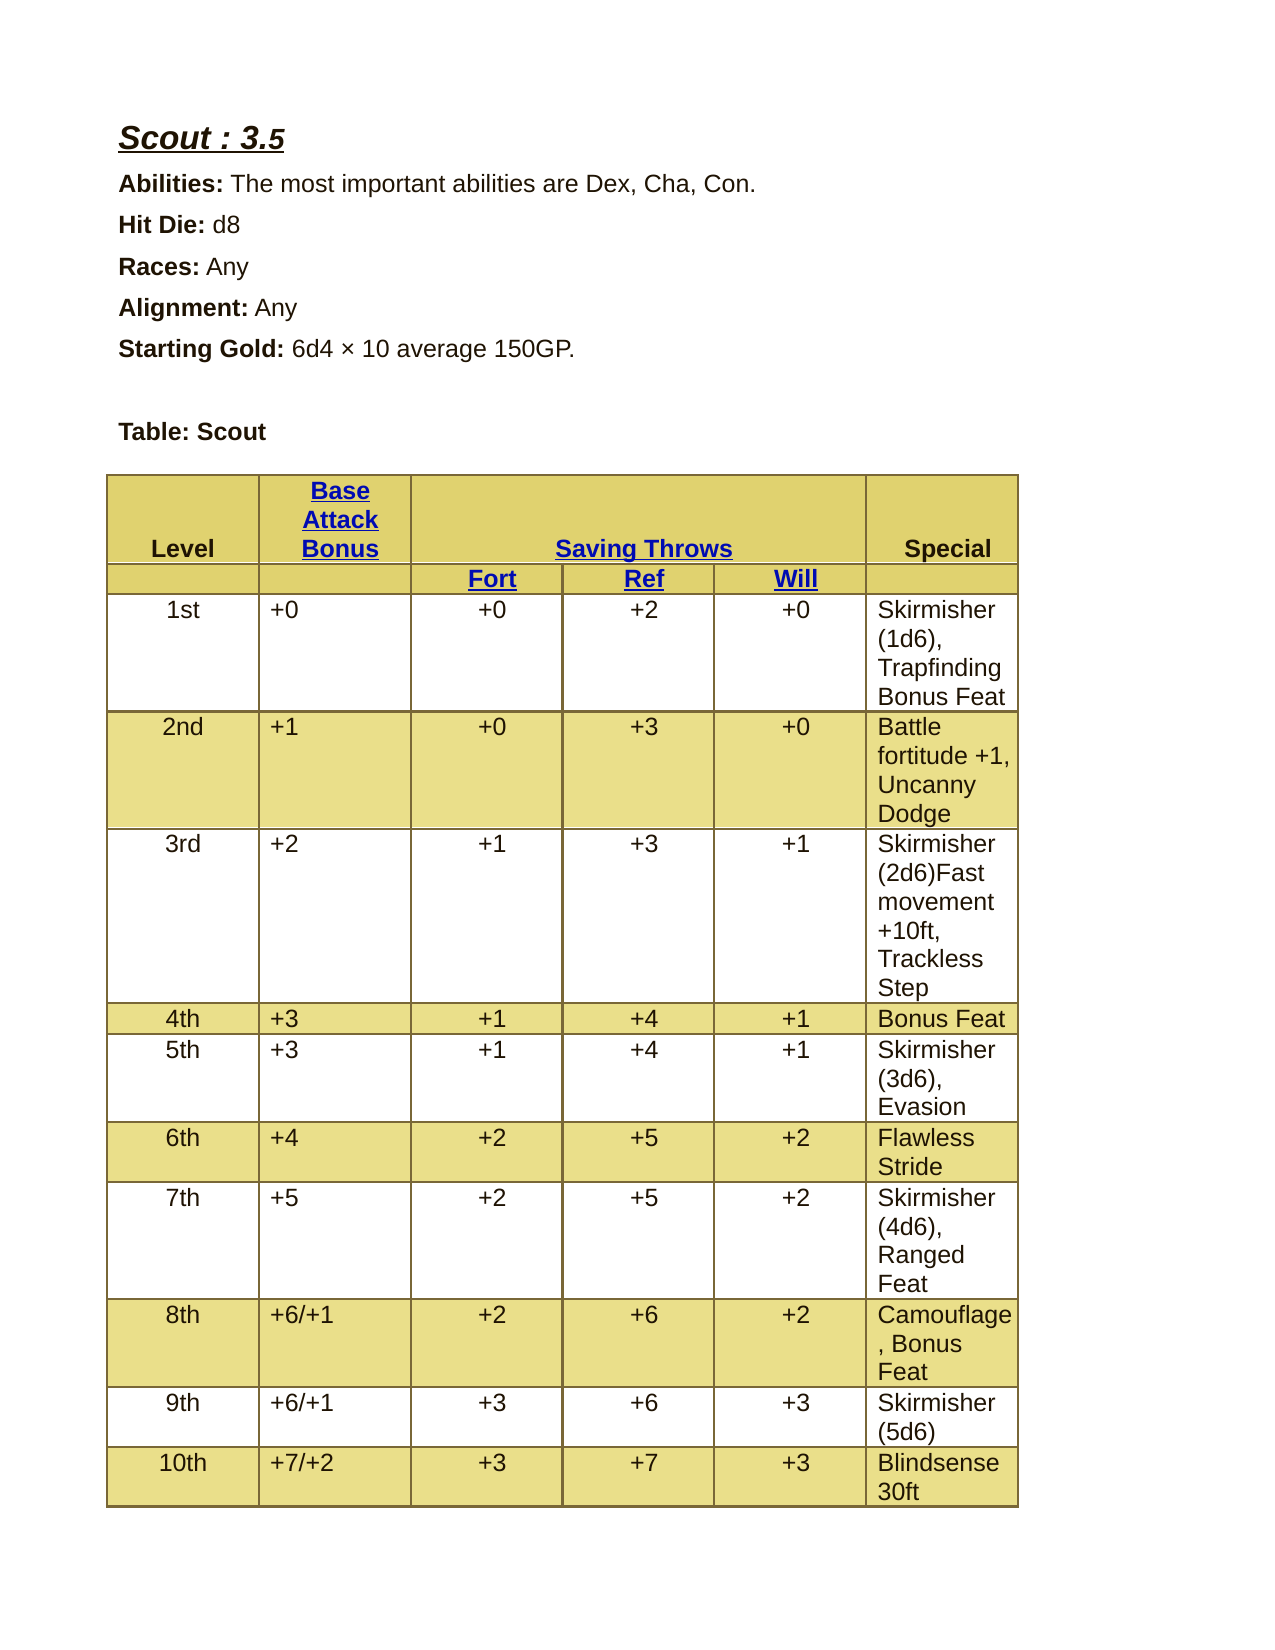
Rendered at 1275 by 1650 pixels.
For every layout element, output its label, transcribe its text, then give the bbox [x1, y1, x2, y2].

table_cell 3rd [108, 830, 258, 1002]
table_cell Will [715, 565, 865, 593]
table_cell +2 [412, 1183, 561, 1298]
table_cell +0 [260, 595, 410, 710]
table_cell +7 [564, 1448, 713, 1505]
table_cell Skirmisher (4d6), Ranged Feat [867, 1183, 1017, 1298]
table_cell Camouflage, Bonus Feat [867, 1300, 1017, 1386]
table_cell Ref [564, 565, 713, 593]
table_header Base Attack Bonus [260, 476, 410, 562]
table_header Special [867, 476, 1017, 562]
table_cell +6/+1 [260, 1388, 410, 1446]
table_cell 2nd [108, 713, 258, 827]
table_cell +2 [412, 1300, 561, 1386]
table_cell Bonus Feat [867, 1004, 1017, 1033]
table_cell +3 [564, 713, 713, 827]
table_cell +5 [260, 1183, 410, 1298]
table_cell Skirmisher (5d6) [867, 1388, 1017, 1446]
table_cell +3 [260, 1004, 410, 1033]
text Scout : 3.5 [118, 118, 1157, 157]
table_cell +1 [715, 1035, 865, 1121]
table_cell +1 [715, 830, 865, 1002]
table_cell +3 [412, 1388, 561, 1446]
table_cell +4 [260, 1123, 410, 1181]
table_cell +6/+1 [260, 1300, 410, 1386]
text Abilities: The most important abilities are Dex, Cha, Con. [118, 169, 1157, 198]
table_cell +4 [564, 1035, 713, 1121]
table_cell +0 [412, 713, 561, 827]
table_cell +1 [412, 1035, 561, 1121]
table_cell +4 [564, 1004, 713, 1033]
table_cell +5 [564, 1123, 713, 1181]
text Starting Gold: 6d4 × 10 average 150GP. [118, 334, 1157, 363]
table_cell +2 [715, 1183, 865, 1298]
table_cell 5th [108, 1035, 258, 1121]
text Hit Die: d8 [118, 210, 1157, 239]
table_cell Flawless Stride [867, 1123, 1017, 1181]
table_cell Blindsense 30ft [867, 1448, 1017, 1505]
table_cell 1st [108, 595, 258, 710]
table_cell +3 [260, 1035, 410, 1121]
table_cell 6th [108, 1123, 258, 1181]
table_cell +3 [715, 1388, 865, 1446]
table_cell +2 [715, 1300, 865, 1386]
table_cell +0 [412, 595, 561, 710]
table_cell +7/+2 [260, 1448, 410, 1505]
table_cell +1 [412, 1004, 561, 1033]
table_cell Skirmisher (2d6)Fast movement +10ft, Trackless Step [867, 830, 1017, 1002]
table_cell [867, 565, 1017, 593]
table_cell +2 [260, 830, 410, 1002]
table_cell Skirmisher (1d6), Trapfinding Bonus Feat [867, 595, 1017, 710]
table_cell 10th [108, 1448, 258, 1505]
table_cell +2 [715, 1123, 865, 1181]
table_cell +3 [564, 830, 713, 1002]
table_cell +6 [564, 1300, 713, 1386]
text Table: Scout [118, 417, 1157, 445]
table_header Level [108, 476, 258, 562]
table_header Saving Throws [412, 476, 865, 562]
table_cell +0 [715, 713, 865, 827]
text Races: Any [118, 252, 1157, 280]
table_cell [108, 565, 258, 593]
table_cell +5 [564, 1183, 713, 1298]
table_cell [260, 565, 410, 593]
table_cell 8th [108, 1300, 258, 1386]
table_cell +6 [564, 1388, 713, 1446]
table_cell Fort [412, 565, 561, 593]
text Alignment: Any [118, 293, 1157, 322]
table_cell +1 [715, 1004, 865, 1033]
table_cell Skirmisher (3d6), Evasion [867, 1035, 1017, 1121]
table_cell +2 [412, 1123, 561, 1181]
table_cell +0 [715, 595, 865, 710]
table_cell +1 [412, 830, 561, 1002]
table_cell +2 [564, 595, 713, 710]
table_cell Battle fortitude +1, Uncanny Dodge [867, 713, 1017, 827]
table_cell +1 [260, 713, 410, 827]
table_cell 9th [108, 1388, 258, 1446]
table_cell +3 [715, 1448, 865, 1505]
table_cell 4th [108, 1004, 258, 1033]
table_cell 7th [108, 1183, 258, 1298]
table_cell +3 [412, 1448, 561, 1505]
